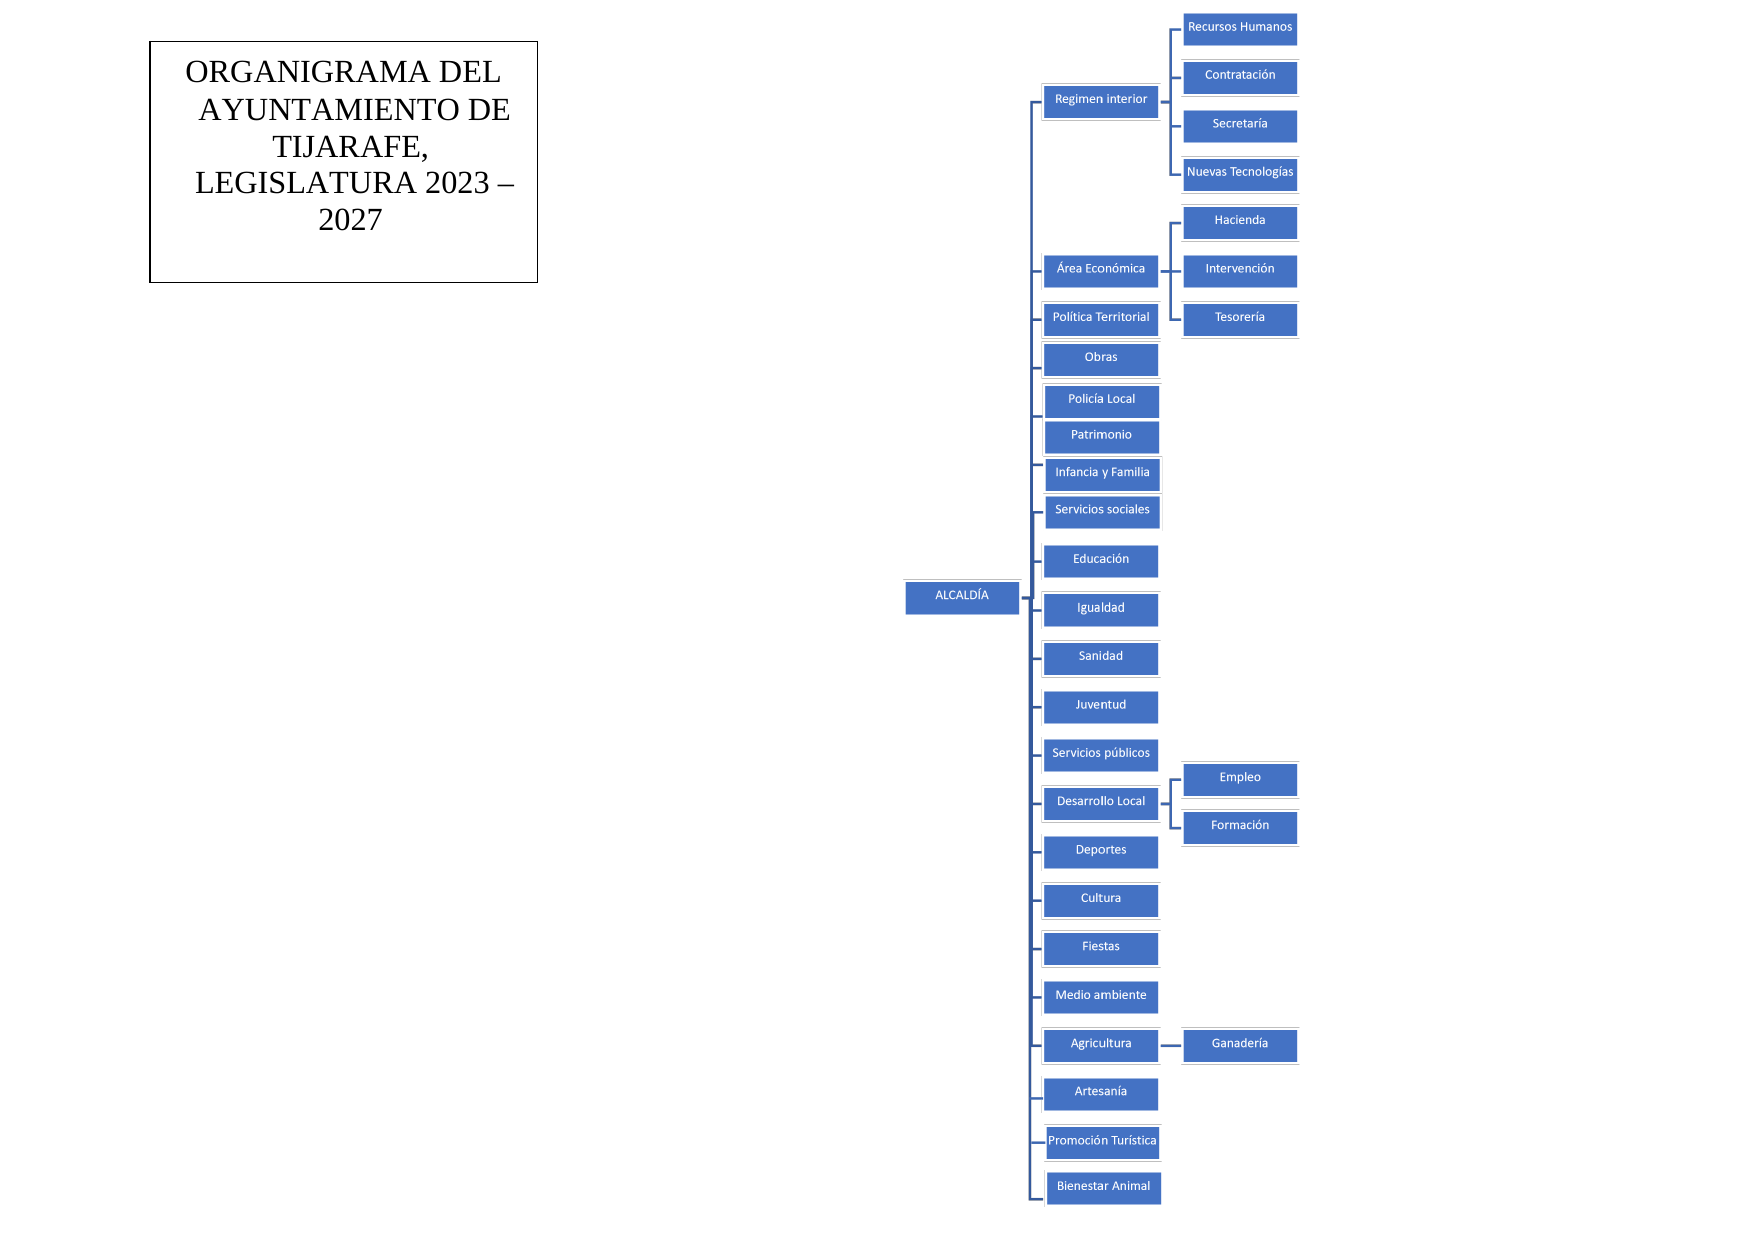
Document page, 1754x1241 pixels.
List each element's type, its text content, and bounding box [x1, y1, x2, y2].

table_header ORGANIGRAMA DEL AYUNTAMIENTO DE TIJARAFE, LEGISLATURA 2023 – 2027 [151, 42, 537, 281]
table_header [720, 11, 1181, 1207]
table_header [1172, 781, 1300, 826]
table_header [1172, 128, 1300, 173]
table_header [1032, 1048, 1300, 1207]
table_header [1172, 273, 1300, 318]
table_header [1033, 273, 1300, 802]
table_header [1033, 418, 1043, 463]
table_header [1172, 225, 1300, 270]
table_header [150, 11, 720, 1207]
table_header [1033, 467, 1043, 511]
table_header [1172, 31, 1300, 76]
table_header [1172, 80, 1300, 125]
table_header [1033, 806, 1300, 1044]
table_header [1033, 104, 1300, 270]
